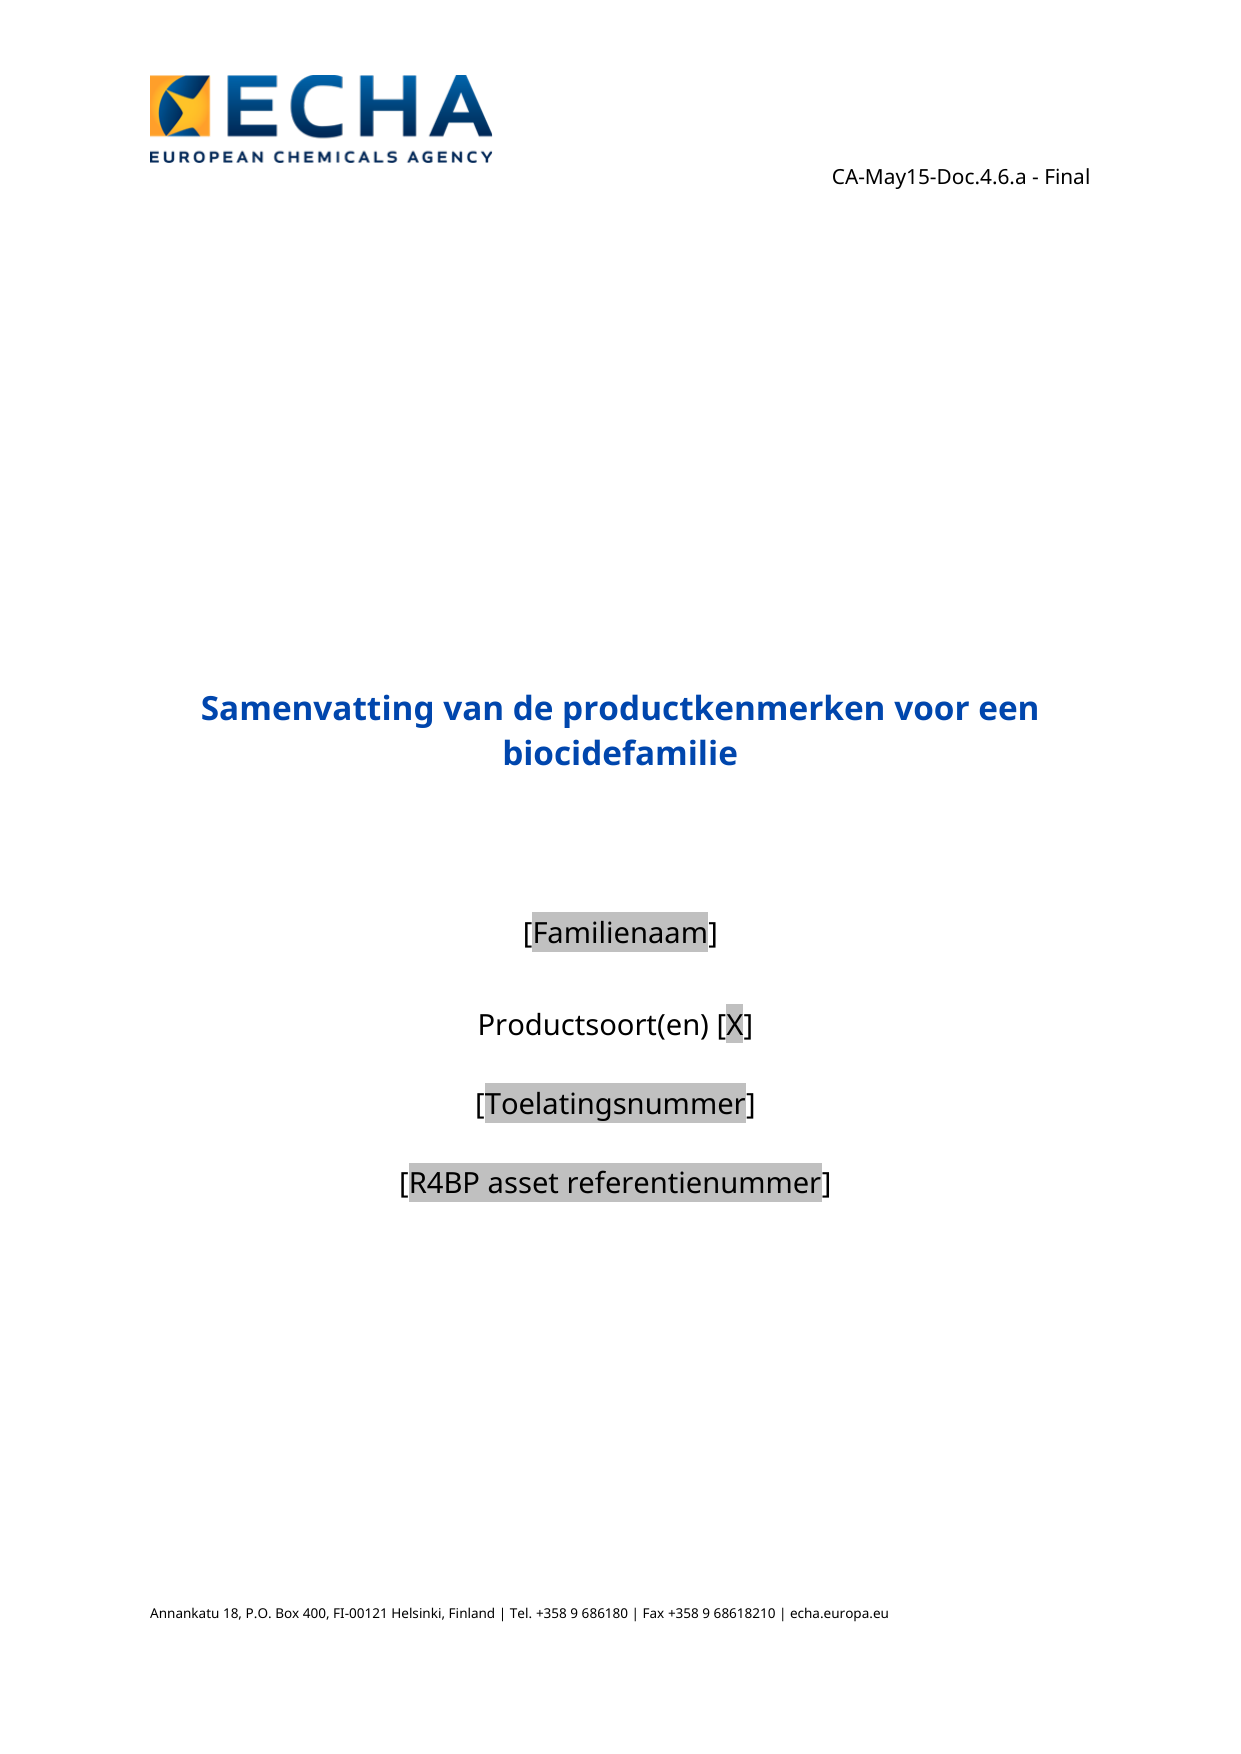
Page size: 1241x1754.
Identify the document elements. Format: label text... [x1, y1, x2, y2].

text Samenvatting van de productkenmerken voor een biocidefamilie [150, 685, 1090, 776]
text Productsoort(en) [X] [135, 1004, 1095, 1043]
text [R4BP asset referentienummer] [135, 1162, 1095, 1202]
text [Toelatingsnummer] [135, 1083, 1095, 1123]
text [Familienaam] [150, 910, 1090, 952]
